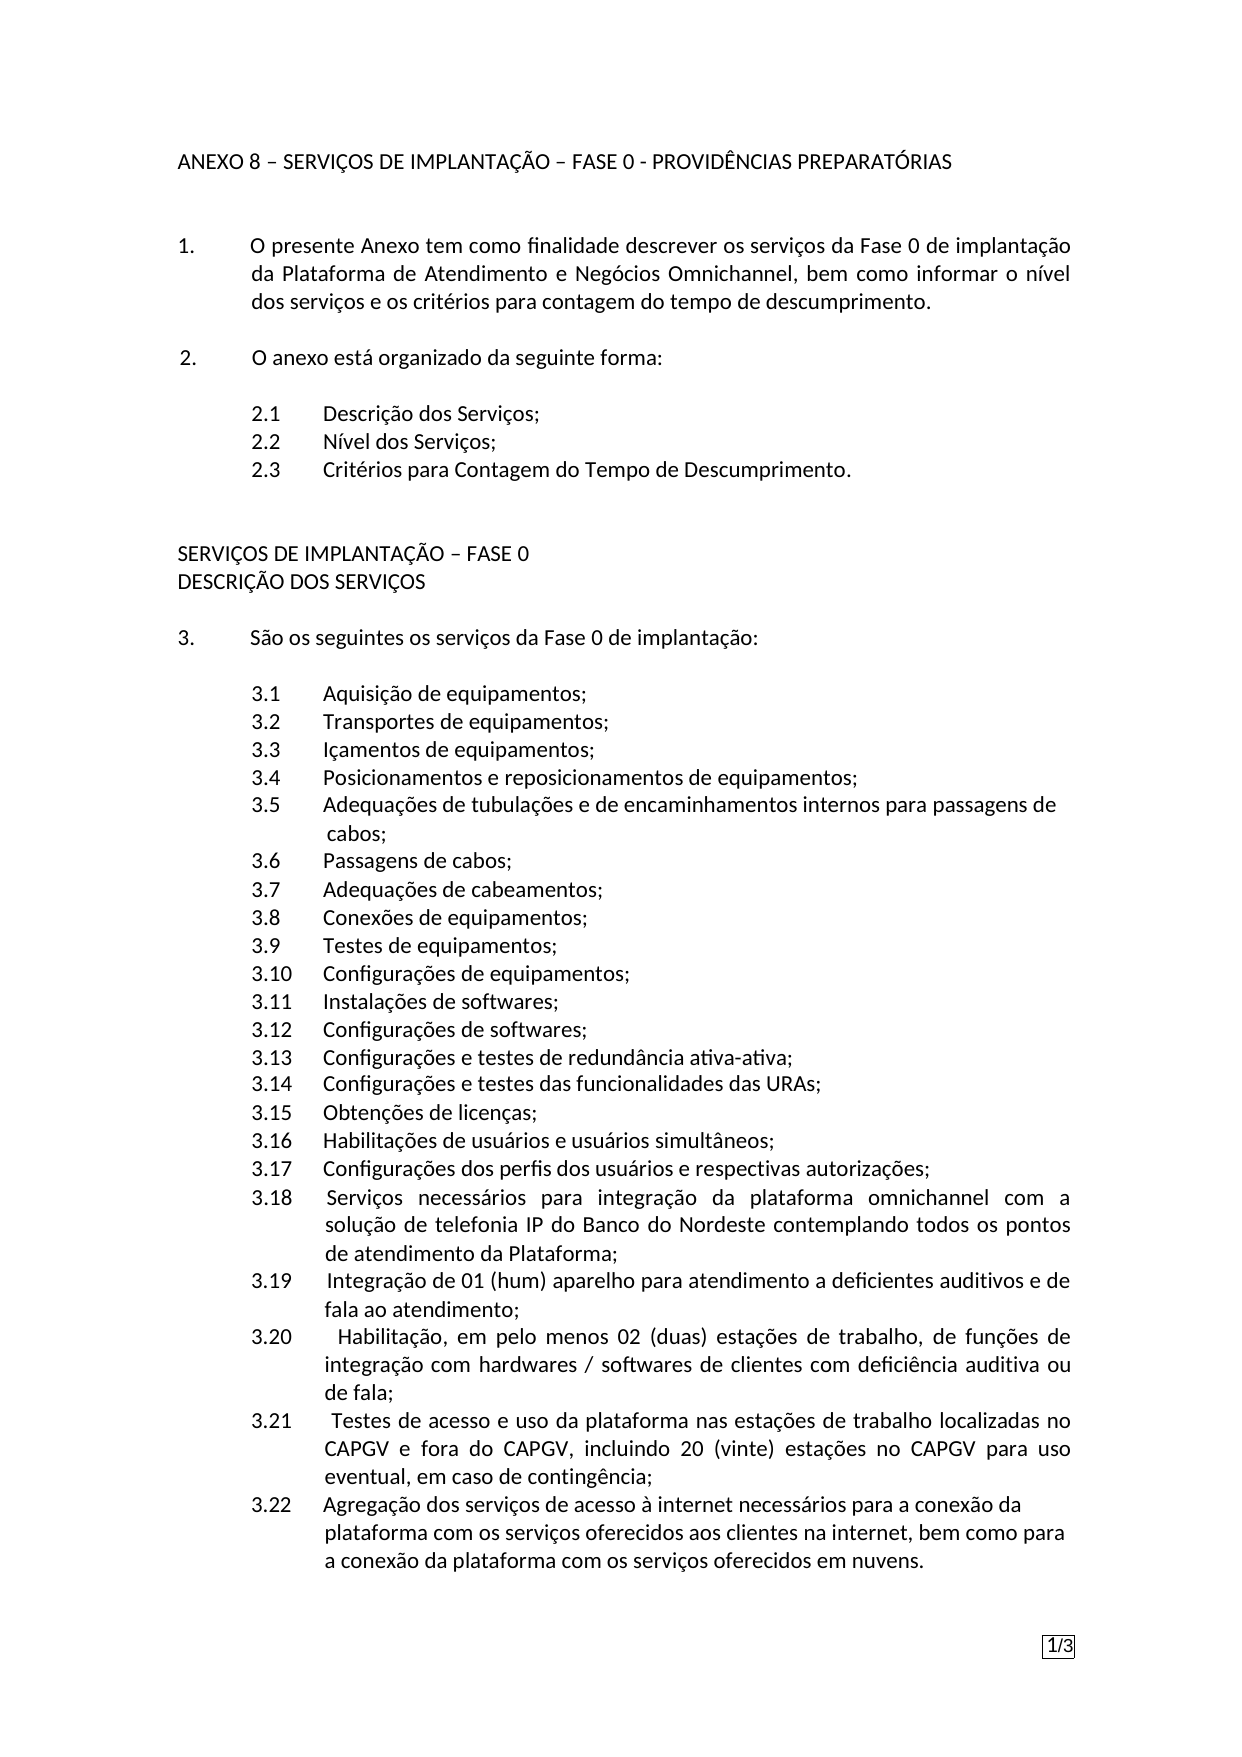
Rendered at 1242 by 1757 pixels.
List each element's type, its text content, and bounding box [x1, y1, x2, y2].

text 3.20 Habilitação, em pelo menos 02 (duas) estações de trabalho, de funções de integração com hardwares / softwares de clientes com deficiência auditiva ou de fala; [251, 1323, 1071, 1406]
text cabos; [321, 819, 392, 847]
text 3.8 Conexões de equipamentos; [251, 903, 1087, 931]
text 3.19 Integração de 01 (hum) aparelho para atendimento a deficientes auditivos e de fala ao atendimento; [251, 1267, 1071, 1323]
text 3.16 Habilitações de usuários e usuários simultâneos; [251, 1127, 1087, 1154]
text 3.6 Passagens de cabos; [251, 847, 1087, 875]
text 3.7 Adequações de cabeamentos; [251, 875, 1087, 903]
text 3.14 Configurações e testes das funcionalidades das URAs; [251, 1071, 1087, 1098]
text 3.11 Instalações de softwares; [251, 987, 1087, 1015]
text 3.17 Configurações dos perfis dos usuários e respectivas autorizações; [251, 1154, 1087, 1183]
text 3.2 Transportes de equipamentos; [251, 707, 1087, 735]
text ANEXO 8 – SERVIÇOS DE IMPLANTAÇÃO – FASE 0 - PROVIDÊNCIAS PREPARATÓRIAS [177, 147, 1087, 175]
text 2.3 Critérios para Contagem do Tempo de Descumprimento. [251, 455, 1087, 483]
text 3.3 Içamentos de equipamentos; [251, 735, 1087, 763]
text 3.13 Configurações e testes de redundância ativa-ativa; [251, 1043, 1087, 1071]
text 2.1 Descrição dos Serviços; [251, 399, 1087, 427]
text 3.4 Posicionamentos e reposicionamentos de equipamentos; [251, 763, 1087, 791]
text 3.5 Adequações de tubulações e de encaminhamentos internos para passagens de [251, 791, 1087, 819]
text 3.15 Obtenções de licenças; [251, 1098, 1087, 1127]
text SERVIÇOS DE IMPLANTAÇÃO – FASE 0 [177, 539, 1087, 567]
text 3.1 Aquisição de equipamentos; [251, 679, 1087, 707]
text 3.18 Serviços necessários para integração da plataforma omnichannel com a solução de telefonia IP do Banco do Nordeste contemplando todos os pontos de atendimento da Plataforma; [251, 1183, 1071, 1267]
text 3.21 Testes de acesso e uso da plataforma nas estações de trabalho localizadas no CAPGV e fora do CAPGV, incluindo 20 (vinte) estações no CAPGV para uso eventual, em caso de contingência; [251, 1406, 1071, 1490]
text 3. São os seguintes os serviços da Fase 0 de implantação: [177, 623, 1087, 651]
text 3.22 Agregação dos serviços de acesso à internet necessários para a conexão da plataforma com os serviços oferecidos aos clientes na internet, bem como para a conexão da plataforma com os serviços oferecidos em nuvens. [251, 1490, 1071, 1574]
text DESCRIÇÃO DOS SERVIÇOS [177, 567, 1087, 595]
text 3.12 Configurações de softwares; [251, 1015, 1087, 1043]
text 2. O anexo está organizado da seguinte forma: [173, 343, 668, 371]
text 1. O presente Anexo tem como finalidade descrever os serviços da Fase 0 de implantação da Plataforma de Atendimento e Negócios Omnichannel, bem como informar o nível dos serviços e os critérios para contagem do tempo de descumprimento. [177, 231, 1071, 315]
text 3.10 Configurações de equipamentos; [251, 959, 1087, 987]
text 2.2 Nível dos Serviços; [251, 427, 1087, 455]
text 3.9 Testes de equipamentos; [251, 931, 1087, 959]
